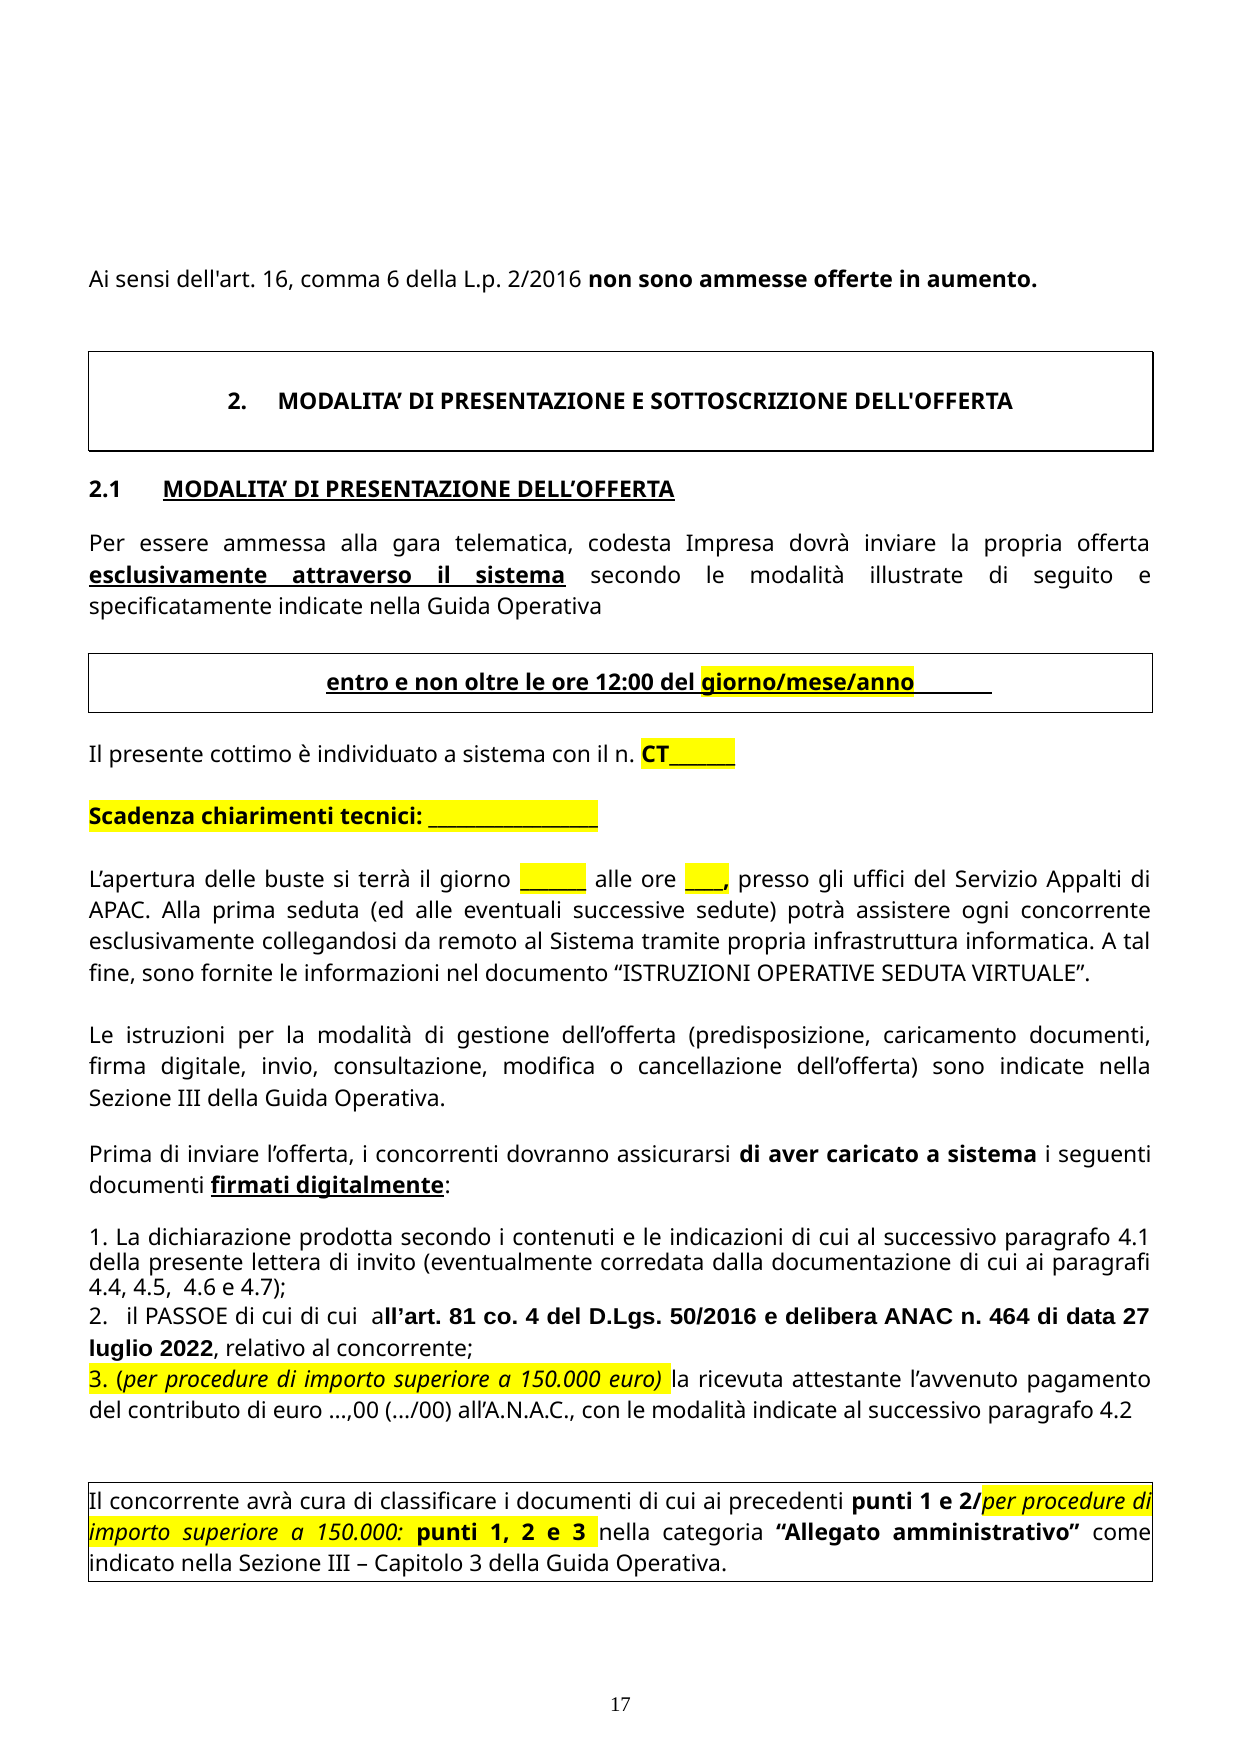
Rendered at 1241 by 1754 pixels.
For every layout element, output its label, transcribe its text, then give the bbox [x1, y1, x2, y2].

text Prima di inviare l’offerta, i concorrenti dovranno assicurarsi di aver caricato a sistema i seguenti documenti firmati digitalmente: [89, 1138, 1152, 1200]
text Il presente cottimo è individuato a sistema con il n. CT_______ [89, 738, 1152, 769]
text entro e non oltre le ore 12:00 del giorno/mese/anno [89, 654, 1152, 712]
text 2.1 MODALITA’ DI PRESENTAZIONE DELL’OFFERTA [89, 477, 1152, 502]
text Le istruzioni per la modalità di gestione dell’offerta (predisposizione, caricamento documenti, firma digitale, invio, consultazione, modifica o cancellazione dell’offerta) sono indicate nella Sezione III della Guida Operativa. [89, 1019, 1152, 1113]
text L’apertura delle buste si terrà il giorno _______ alle ore ____, presso gli uffici del Servizio Appalti di APAC. Alla prima seduta (ed alle eventuali successive sedute) potrà assistere ogni concorrente esclusivamente collegandosi da remoto al Sistema tramite propria infrastruttura informatica. A tal fine, sono fornite le informazioni nel documento “ISTRUZIONI OPERATIVE SEDUTA VIRTUALE”. [89, 863, 1152, 988]
text Il concorrente avrà cura di classificare i documenti di cui ai precedenti punti 1 e 2/per procedure di importo superiore a 150.000: punti 1, 2 e 3 nella categoria “Allegato amministrativo” come indicato nella Sezione III – Capitolo 3 della Guida Operativa. [89, 1483, 1152, 1581]
text Per essere ammessa alla gara telematica, codesta Impresa dovrà inviare la propria offerta esclusivamente attraverso il sistema secondo le modalità illustrate di seguito e specificatamente indicate nella Guida Operativa [89, 527, 1152, 621]
text 2. MODALITA’ DI PRESENTAZIONE E SOTTOSCRIZIONE DELL'OFFERTA [89, 382, 1152, 416]
text 2. il PASSOE di cui di cui all’art. 81 co. 4 del D.Lgs. 50/2016 e delibera ANAC n. 464 di data 27 luglio 2022, relativo al concorrente; [89, 1300, 1152, 1363]
text 3. (per procedure di importo superiore a 150.000 euro) la ricevuta attestante l’avvenuto pagamento del contributo di euro …,00 (.../00) all’A.N.A.C., con le modalità indicate al successivo paragrafo 4.2 [89, 1363, 1152, 1425]
text Ai sensi dell'art. 16, comma 6 della L.p. 2/2016 non sono ammesse offerte in aumento. [89, 263, 1152, 294]
text Scadenza chiarimenti tecnici: __________________ [89, 800, 1152, 832]
text 1. La dichiarazione prodotta secondo i contenuti e le indicazioni di cui al successivo paragrafo 4.1 della presente lettera di invito (eventualmente corredata dalla documentazione di cui ai paragrafi 4.4, 4.5, 4.6 e 4.7); [89, 1225, 1152, 1300]
